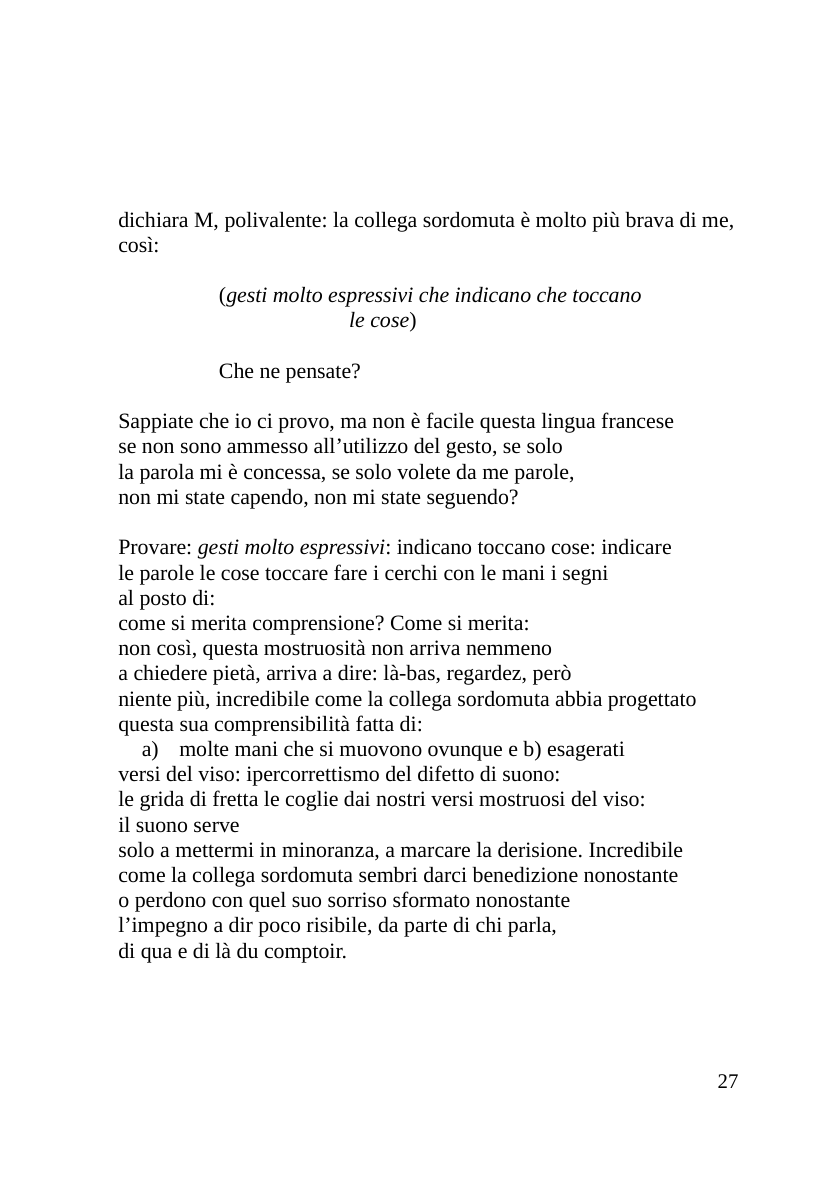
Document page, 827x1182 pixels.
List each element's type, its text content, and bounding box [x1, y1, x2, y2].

text la parola mi è concessa, se solo volete da me parole, [88, 459, 738, 484]
text al posto di: [88, 585, 738, 610]
text Sappiate che io ci provo, ma non è facile questa lingua francese [88, 408, 738, 433]
text non mi state capendo, non mi state seguendo? [88, 484, 738, 509]
text di qua e di là du comptoir. [88, 938, 738, 963]
text le grida di fretta le coglie dai nostri versi mostruosi del viso: [88, 786, 738, 812]
text il suono serve [88, 812, 738, 837]
list molte mani che si muovono ovunque e b) esagerati [142, 736, 738, 761]
text come la collega sordomuta sembri darci benedizione nonostante [88, 862, 738, 887]
text non così, questa mostruosità non arriva nemmeno [88, 635, 738, 660]
text l’impegno a dir poco risibile, da parte di chi parla, [88, 912, 738, 938]
text dichiara M, polivalente: la collega sordomuta è molto più brava di me, [88, 207, 738, 232]
text versi del viso: ipercorrettismo del difetto di suono: [88, 761, 738, 786]
text così: [88, 232, 738, 257]
text questa sua comprensibilità fatta di: [88, 711, 738, 736]
text le cose) [88, 307, 738, 333]
text (gesti molto espressivi che indicano che toccano [88, 282, 738, 307]
text Provare: gesti molto espressivi: indicano toccano cose: indicare [88, 534, 738, 559]
text a chiedere pietà, arriva a dire: là-bas, regardez, però [88, 660, 738, 686]
text come si merita comprensione? Come si merita: [88, 610, 738, 635]
text niente più, incredibile come la collega sordomuta abbia progettato [88, 686, 738, 711]
text Che ne pensate? [88, 358, 738, 383]
text o perdono con quel suo sorriso sformato nonostante [88, 887, 738, 912]
text se non sono ammesso all’utilizzo del gesto, se solo [88, 433, 738, 459]
text le parole le cose toccare fare i cerchi con le mani i segni [88, 559, 738, 585]
text solo a mettermi in minoranza, a marcare la derisione. Incredibile [88, 837, 738, 862]
